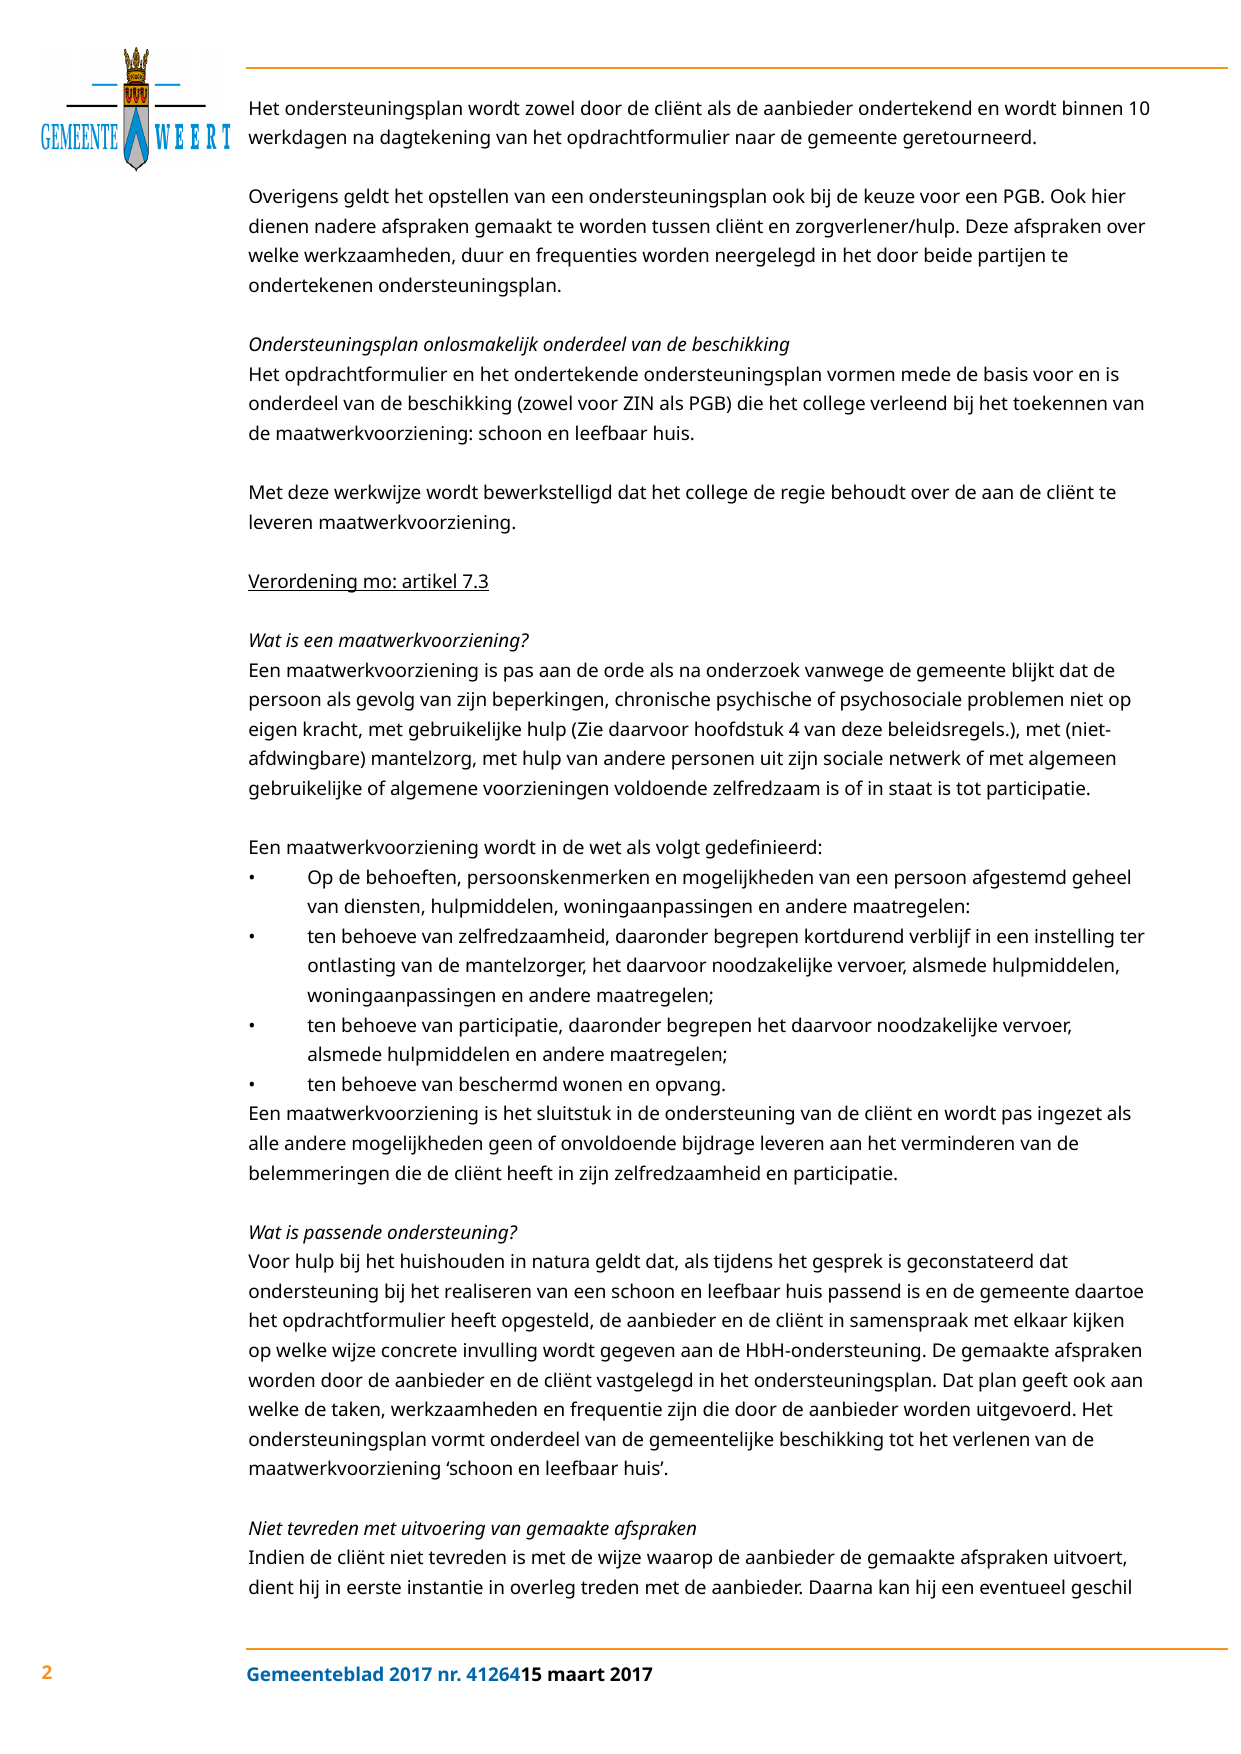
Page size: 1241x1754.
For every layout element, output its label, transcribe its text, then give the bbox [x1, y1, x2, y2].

text Het opdrachtformulier en het ondertekende ondersteuningsplan vormen mede de basis voor en is onderdeel van de beschikking (zowel voor ZIN als PGB) die het college verleend bij het toekennen van de maatwerkvoorziening: schoon en leefbaar huis. [248, 361, 1152, 446]
text Voor hulp bij het huishouden in natura geldt dat, als tijdens het gesprek is geconstateerd dat ondersteuning bij het realiseren van een schoon en leefbaar huis passend is en de gemeente daartoe het opdrachtformulier heeft opgesteld, de aanbieder en de cliënt in samenspraak met elkaar kijken op welke wijze concrete invulling wordt gegeven aan de HbH-ondersteuning. De gemaakte afspraken worden door de aanbieder en de cliënt vastgelegd in het ondersteuningsplan. Dat plan geeft ook aan welke de taken, werkzaamheden en frequentie zijn die door de aanbieder worden uitgevoerd. Het ondersteuningsplan vormt onderdeel van de gemeentelijke beschikking tot het verlenen van de maatwerkvoorziening ‘schoon en leefbaar huis’. [248, 1248, 1152, 1481]
text Verordening mo: artikel 7.3 [248, 568, 1152, 594]
text Ondersteuningsplan onlosmakelijk onderdeel van de beschikking [248, 331, 1152, 357]
text Een maatwerkvoorziening is pas aan de orde als na onderzoek vanwege de gemeente blijkt dat de persoon als gevolg van zijn beperkingen, chronische psychische of psychosociale problemen niet op eigen kracht, met gebruikelijke hulp (Zie daarvoor hoofdstuk 4 van deze beleidsregels.), met (niet-afdwingbare) mantelzorg, met hulp van andere personen uit zijn sociale netwerk of met algemeen gebruikelijke of algemene voorzieningen voldoende zelfredzaam is of in staat is tot participatie. [248, 657, 1152, 801]
text Niet tevreden met uitvoering van gemaakte afspraken [248, 1515, 1152, 1541]
text Wat is een maatwerkvoorziening? [248, 627, 1152, 653]
list Op de behoeften, persoonskenmerken en mogelijkheden van een persoon afgestemd geheel van diensten, hulpmiddelen, woningaanpassingen en andere maatregelen: [248, 864, 1152, 919]
list ten behoeve van participatie, daaronder begrepen het daarvoor noodzakelijke vervoer, alsmede hulpmiddelen en andere maatregelen; [248, 1012, 1152, 1067]
list ten behoeve van zelfredzaamheid, daaronder begrepen kortdurend verblijf in een instelling ter ontlasting van de mantelzorger, het daarvoor noodzakelijke vervoer, alsmede hulpmiddelen, woningaanpassingen en andere maatregelen; [248, 923, 1152, 1008]
text Met deze werkwijze wordt bewerkstelligd dat het college de regie behoudt over de aan de cliënt te leveren maatwerkvoorziening. [248, 479, 1152, 535]
text Een maatwerkvoorziening is het sluitstuk in de ondersteuning van de cliënt en wordt pas ingezet als alle andere mogelijkheden geen of onvoldoende bijdrage leveren aan het verminderen van de belemmeringen die de cliënt heeft in zijn zelfredzaamheid en participatie. [248, 1101, 1152, 1186]
text Indien de cliënt niet tevreden is met de wijze waarop de aanbieder de gemaakte afspraken uitvoert, dient hij in eerste instantie in overleg treden met de aanbieder. Daarna kan hij een eventueel geschil [248, 1544, 1152, 1600]
text Overigens geldt het opstellen van een ondersteuningsplan ook bij de keuze voor een PGB. Ook hier dienen nadere afspraken gemaakt te worden tussen cliënt en zorgverlener/hulp. Deze afspraken over welke werkzaamheden, duur en frequenties worden neergelegd in het door beide partijen te ondertekenen ondersteuningsplan. [248, 183, 1152, 298]
list ten behoeve van beschermd wonen en opvang. [248, 1071, 1152, 1097]
text Een maatwerkvoorziening wordt in de wet als volgt gedefinieerd: [248, 834, 1152, 860]
text Het ondersteuningsplan wordt zowel door de cliënt als de aanbieder ondertekend en wordt binnen 10 werkdagen na dagtekening van het opdrachtformulier naar de gemeente geretourneerd. [248, 95, 1152, 150]
picture [41, 47, 231, 172]
text Wat is passende ondersteuning? [248, 1219, 1152, 1245]
